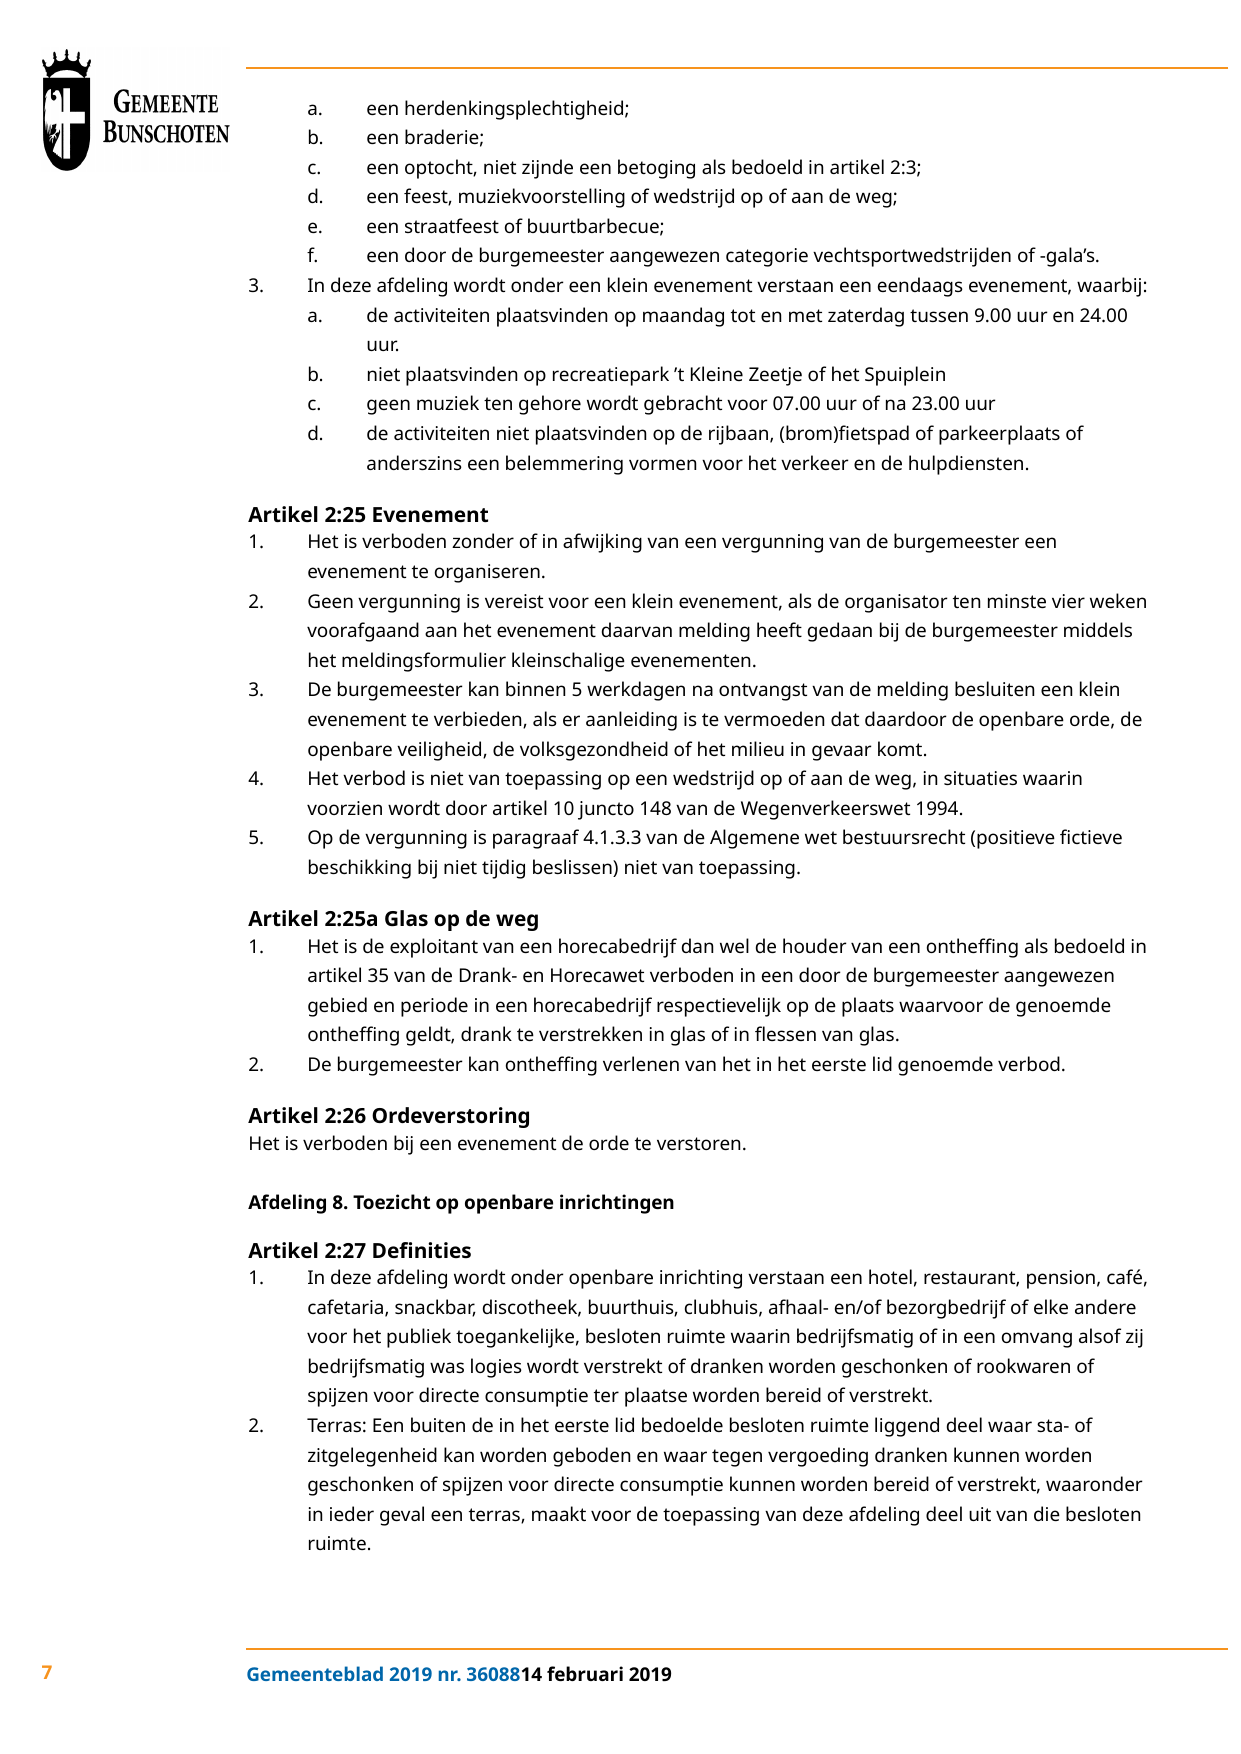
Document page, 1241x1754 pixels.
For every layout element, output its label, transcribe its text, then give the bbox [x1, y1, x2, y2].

list een straatfeest of buurtbarbecue; [307, 213, 1152, 239]
picture [41, 47, 231, 172]
list een herdenkingsplechtigheid; [307, 95, 1152, 121]
list In deze afdeling wordt onder een klein evenement verstaan een eendaags evenement, waarbij: [248, 272, 1152, 298]
list Het is verboden zonder of in afwijking van een vergunning van de burgemeester een evenement te organiseren. [248, 529, 1152, 584]
list Geen vergunning is vereist voor een klein evenement, als de organisator ten minste vier weken voorafgaand aan het evenement daarvan melding heeft gedaan bij de burgemeester middels het meldingsformulier kleinschalige evenementen. [248, 588, 1152, 673]
list een feest, muziekvoorstelling of wedstrijd op of aan de weg; [307, 183, 1152, 209]
text Artikel 2:27 Definities [248, 1236, 1152, 1264]
list Terras: Een buiten de in het eerste lid bedoelde besloten ruimte liggend deel waar sta- of zitgelegenheid kan worden geboden en waar tegen vergoeding dranken kunnen worden geschonken of spijzen voor directe consumptie kunnen worden bereid of verstrekt, waaronder in ieder geval een terras, maakt voor de toepassing van deze afdeling deel uit van die besloten ruimte. [248, 1412, 1152, 1556]
list een optocht, niet zijnde een betoging als bedoeld in artikel 2:3; [307, 154, 1152, 180]
list geen muziek ten gehore wordt gebracht voor 07.00 uur of na 23.00 uur [307, 391, 1152, 416]
list Het verbod is niet van toepassing op een wedstrijd op of aan de weg, in situaties waarin voorzien wordt door artikel 10 juncto 148 van de Wegenverkeerswet 1994. [248, 765, 1152, 821]
text Het is verboden bij een evenement de orde te verstoren. [248, 1130, 1152, 1156]
list Op de vergunning is paragraaf 4.1.3.3 van de Algemene wet bestuursrecht (positieve fictieve beschikking bij niet tijdig beslissen) niet van toepassing. [248, 824, 1152, 880]
list De burgemeester kan binnen 5 werkdagen na ontvangst van de melding besluiten een klein evenement te verbieden, als er aanleiding is te vermoeden dat daardoor de openbare orde, de openbare veiligheid, de volksgezondheid of het milieu in gevaar komt. [248, 677, 1152, 761]
list Het is de exploitant van een horecabedrijf dan wel de houder van een ontheffing als bedoeld in artikel 35 van de Drank- en Horecawet verboden in een door de burgemeester aangewezen gebied en periode in een horecabedrijf respectievelijk op de plaats waarvoor de genoemde ontheffing geldt, drank te verstrekken in glas of in flessen van glas. [248, 933, 1152, 1047]
list de activiteiten niet plaatsvinden op de rijbaan, (brom)fietspad of parkeerplaats of anderszins een belemmering vormen voor het verkeer en de hulpdiensten. [307, 420, 1152, 476]
list een door de burgemeester aangewezen categorie vechtsportwedstrijden of -gala’s. [307, 243, 1152, 268]
list de activiteiten plaatsvinden op maandag tot en met zaterdag tussen 9.00 uur en 24.00 uur. [307, 302, 1152, 357]
list een braderie; [307, 124, 1152, 150]
text Artikel 2:25 Evenement [248, 500, 1152, 529]
text Artikel 2:26 Ordeverstoring [248, 1102, 1152, 1130]
text Artikel 2:25a Glas op de weg [248, 904, 1152, 933]
text Afdeling 8. Toezicht op openbare inrichtingen [248, 1189, 1152, 1215]
list In deze afdeling wordt onder openbare inrichting verstaan een hotel, restaurant, pension, café, cafetaria, snackbar, discotheek, buurthuis, clubhuis, afhaal- en/of bezorgbedrijf of elke andere voor het publiek toegankelijke, besloten ruimte waarin bedrijfsmatig of in een omvang alsof zij bedrijfsmatig was logies wordt verstrekt of dranken worden geschonken of rookwaren of spijzen voor directe consumptie ter plaatse worden bereid of verstrekt. [248, 1264, 1152, 1408]
list De burgemeester kan ontheffing verlenen van het in het eerste lid genoemde verbod. [248, 1051, 1152, 1077]
list niet plaatsvinden op recreatiepark ’t Kleine Zeetje of het Spuiplein [307, 361, 1152, 387]
